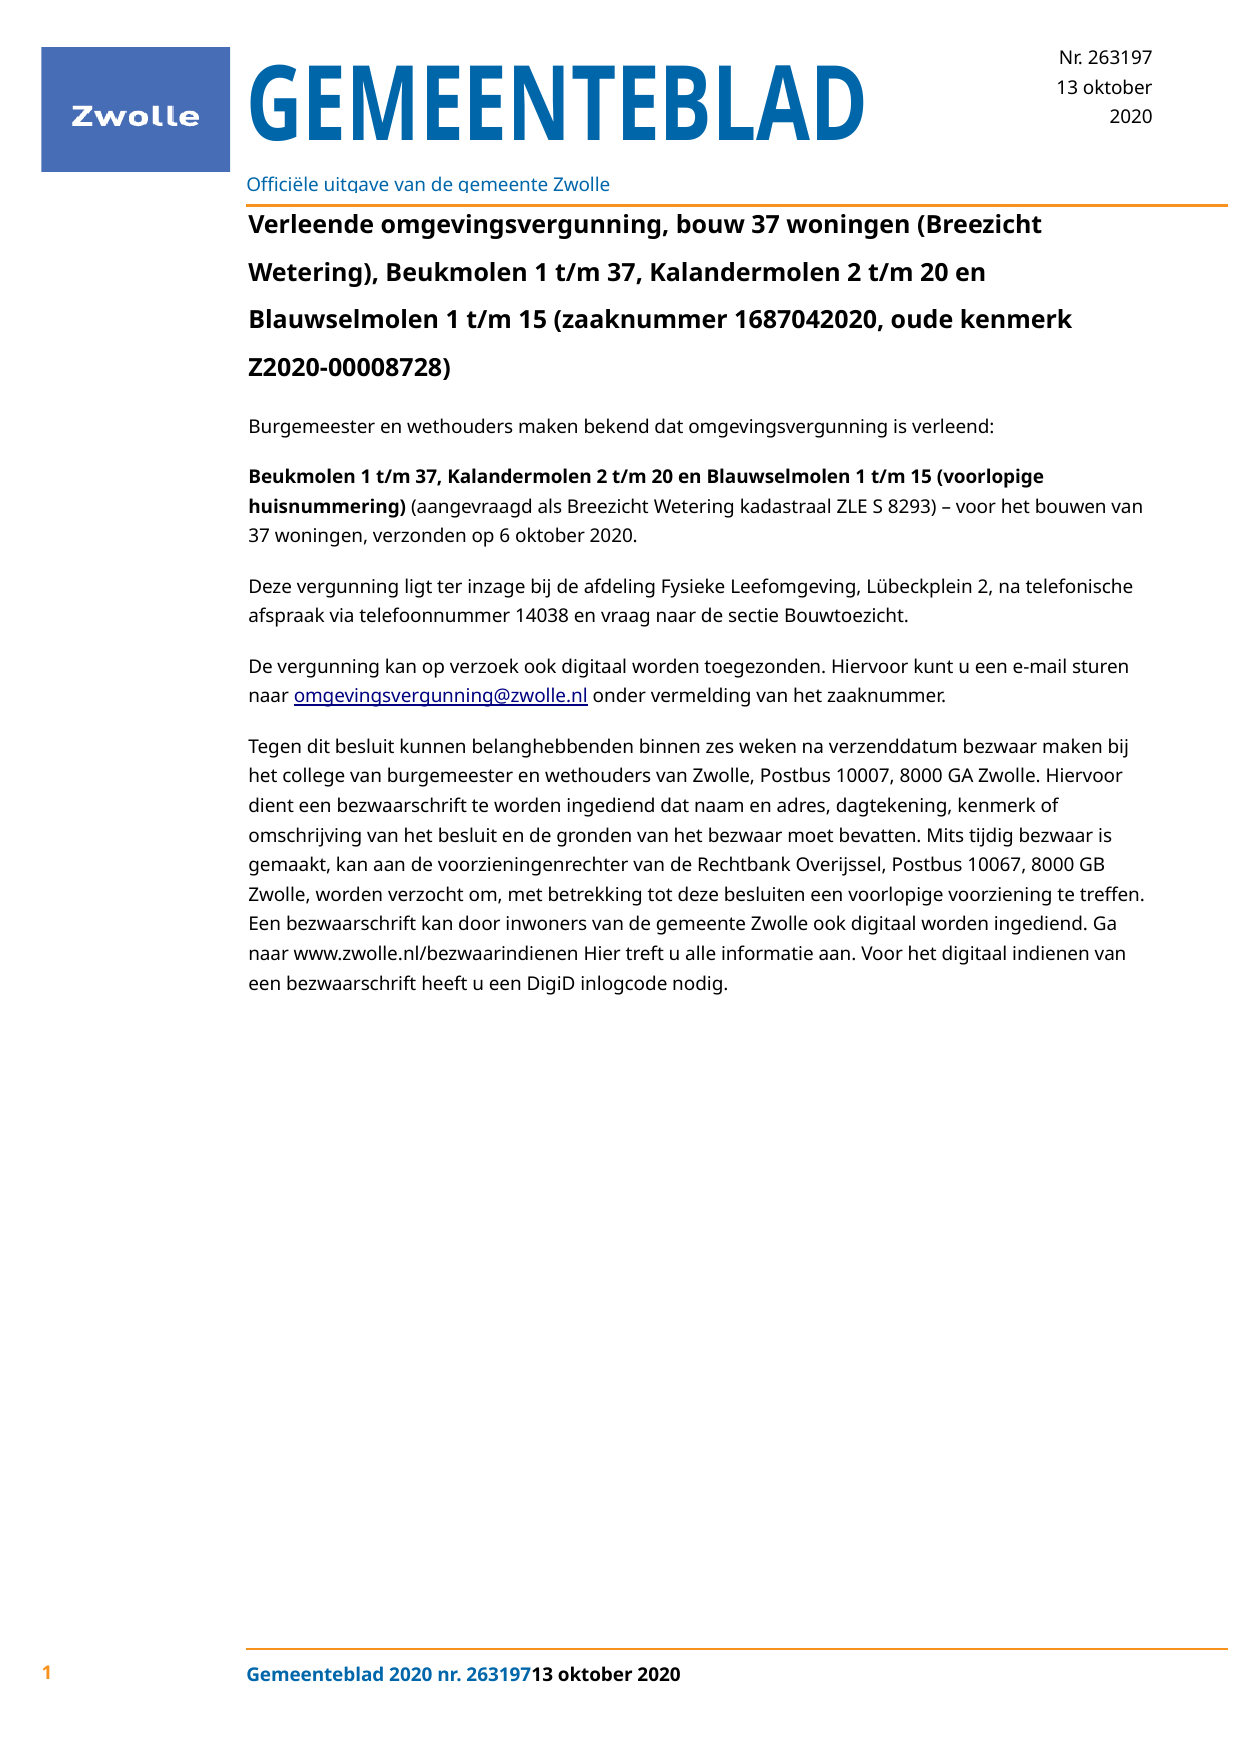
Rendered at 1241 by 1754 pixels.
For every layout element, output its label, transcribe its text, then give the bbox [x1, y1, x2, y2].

text Deze vergunning ligt ter inzage bij de afdeling Fysieke Leefomgeving, Lübeckplein 2, na telefonische afspraak via telefoonnummer 14038 en vraag naar de sectie Bouwtoezicht. [248, 573, 1152, 628]
picture [41, 47, 231, 172]
text Burgemeester en wethouders maken bekend dat omgevingsvergunning is verleend: [248, 413, 1152, 439]
text Verleende omgevingsvergunning, bouw 37 woningen (Breezicht Wetering), Beukmolen 1 t/m 37, Kalandermolen 2 t/m 20 en Blauwselmolen 1 t/m 15 (zaaknummer 1687042020, oude kenmerk Z2020-00008728) [248, 207, 1152, 384]
text De vergunning kan op verzoek ook digitaal worden toegezonden. Hiervoor kunt u een e-mail sturen naar omgevingsvergunning@zwolle.nl onder vermelding van het zaaknummer. [248, 653, 1152, 708]
text Beukmolen 1 t/m 37, Kalandermolen 2 t/m 20 en Blauwselmolen 1 t/m 15 (voorlopige huisnummering) (aangevraagd als Breezicht Wetering kadastraal ZLE S 8293) – voor het bouwen van 37 woningen, verzonden op 6 oktober 2020. [248, 463, 1152, 548]
text Tegen dit besluit kunnen belanghebbenden binnen zes weken na verzenddatum bezwaar maken bij het college van burgemeester en wethouders van Zwolle, Postbus 10007, 8000 GA Zwolle. Hiervoor dient een bezwaarschrift te worden ingediend dat naam en adres, dagtekening, kenmerk of omschrijving van het besluit en de gronden van het bezwaar moet bevatten. Mits tijdig bezwaar is gemaakt, kan aan de voorzieningenrechter van de Rechtbank Overijssel, Postbus 10067, 8000 GB Zwolle, worden verzocht om, met betrekking tot deze besluiten een voorlopige voorziening te treffen. Een bezwaarschrift kan door inwoners van de gemeente Zwolle ook digitaal worden ingediend. Ga naar www.zwolle.nl/bezwaarindienen Hier treft u alle informatie aan. Voor het digitaal indienen van een bezwaarschrift heeft u een DigiD inlogcode nodig. [248, 733, 1152, 996]
